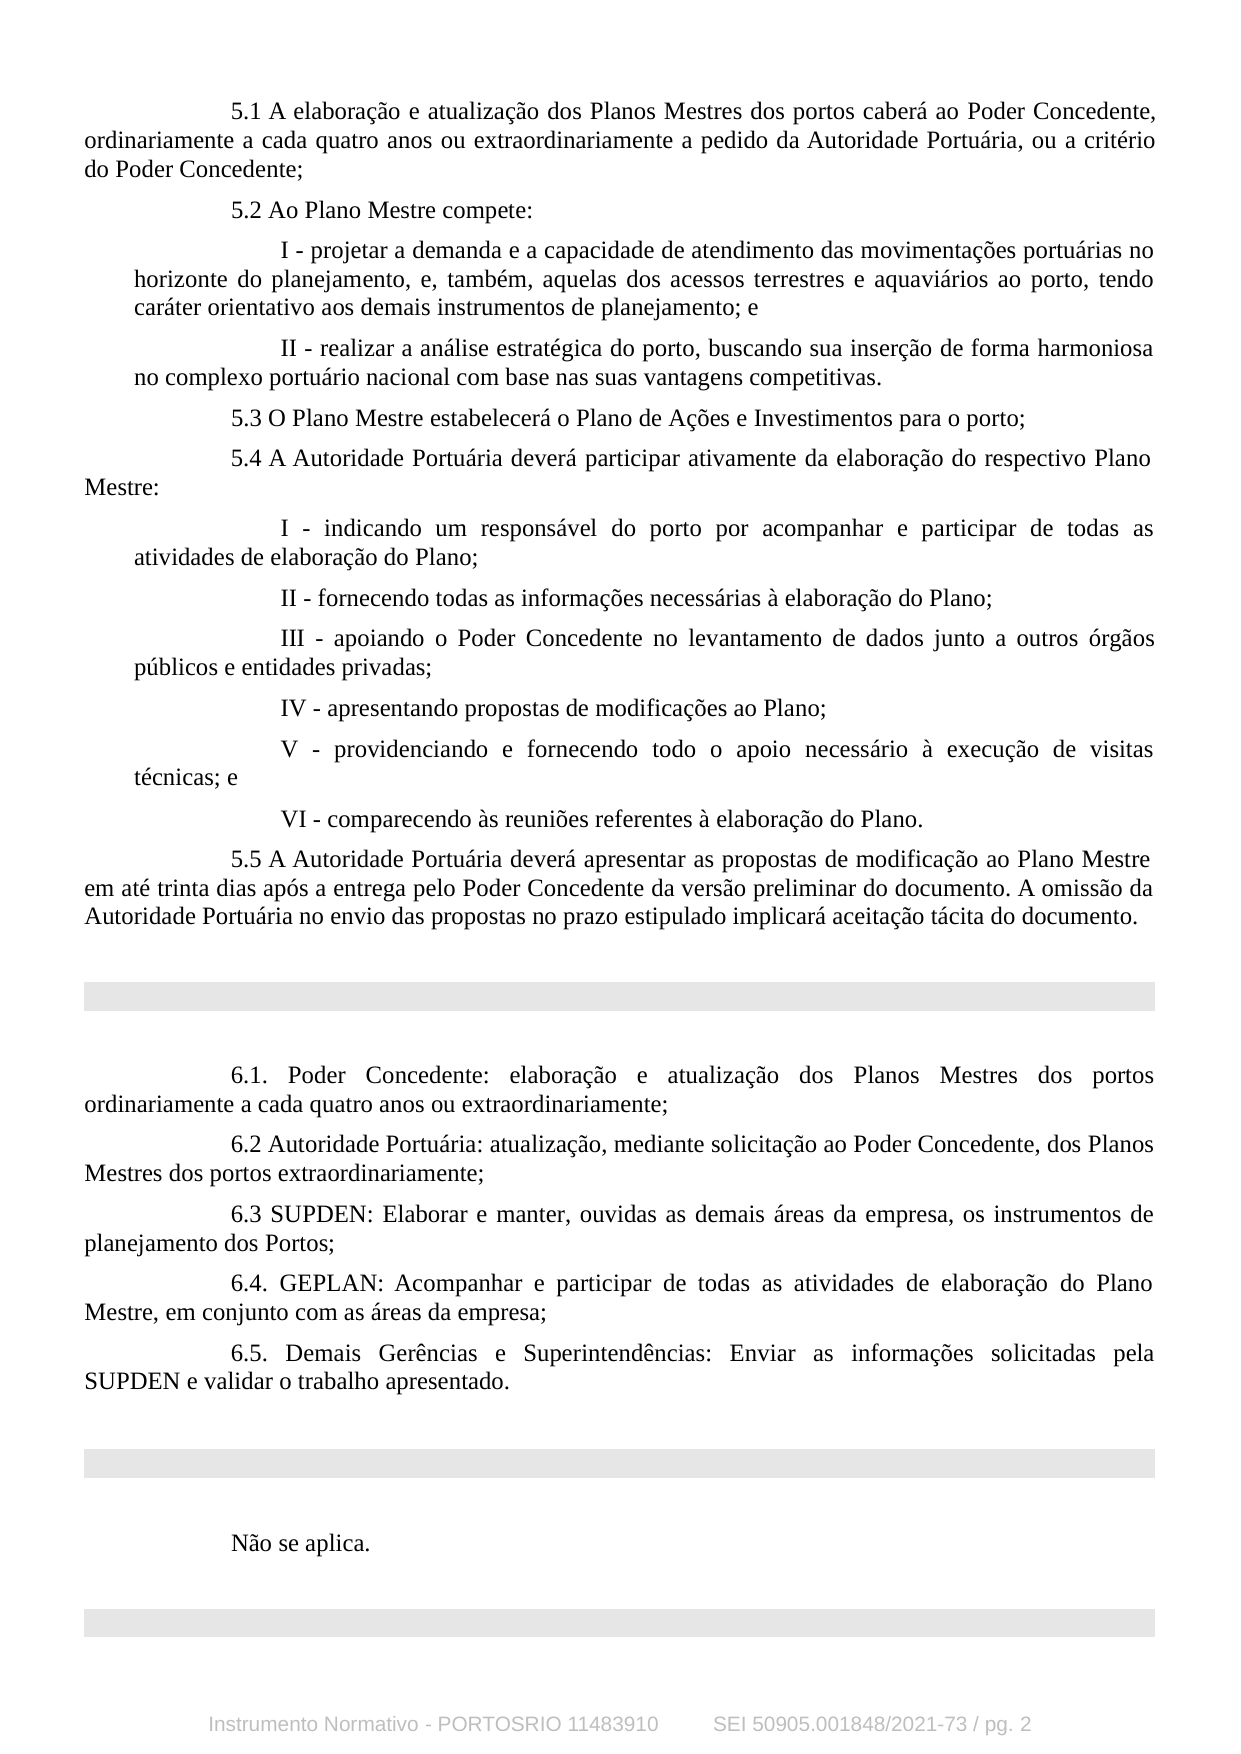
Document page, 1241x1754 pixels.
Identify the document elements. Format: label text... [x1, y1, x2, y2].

text VI - comparecendo às reuniões referentes à elaboração do Plano. [280, 804, 1158, 832]
text I - indicando um responsável do porto por acompanhar e participar de todas as atividades de elaboração do Plano; [134, 513, 1161, 571]
text 6.1. Poder Concedente: elaboração e atualização dos Planos Mestres dos portos ordinariamente a cada quatro anos ou extraordinariamente; [84, 1061, 1162, 1118]
text 5.5 A Autoridade Portuária deverá apresentar as propostas de modificação ao Plano Mestre em até trinta dias após a entrega pelo Poder Concedente da versão preliminar do documento. A omissão da Autoridade Portuária no envio das propostas no prazo estipulado implicará aceitação tácita do documento. [84, 845, 1159, 930]
text IV - apresentando propostas de modificações ao Plano; [280, 693, 1158, 722]
text III - apoiando o Poder Concedente no levantamento de dados junto a outros órgãos públicos e entidades privadas; [134, 624, 1162, 681]
text 6.2 Autoridade Portuária: atualização, mediante solicitação ao Poder Concedente, dos Planos Mestres dos portos extraordinariamente; [84, 1130, 1161, 1187]
text 7. DOCUMENTOS DE REFERÊNCIA [84, 1448, 1158, 1477]
text Não se aplica. [231, 1528, 1158, 1557]
text V - providenciando e fornecendo todo o apoio necessário à execução de visitas técnicas; e [134, 734, 1161, 791]
text Instrumento Normativo - PORTOSRIO 11483910 SEI 50905.001848/2021-73 / pg. 2 [208, 1712, 1158, 1736]
text 5.2 Ao Plano Mestre compete: [231, 195, 1158, 223]
text 6.4. GEPLAN: Acompanhar e participar de todas as atividades de elaboração do Plano Mestre, em conjunto com as áreas da empresa; [84, 1269, 1160, 1326]
text 5.4 A Autoridade Portuária deverá participar ativamente da elaboração do respectivo Plano Mestre: [84, 444, 1158, 501]
text 5.1 A elaboração e atualização dos Planos Mestres dos portos caberá ao Poder Concedente, ordinariamente a cada quatro anos ou extraordinariamente a pedido da Autoridade Portuária, ou a critério do Poder Concedente; [84, 97, 1156, 182]
text I - projetar a demanda e a capacidade de atendimento das movimentações portuárias no horizonte do planejamento, e, também, aquelas dos acessos terrestres e aquaviários ao porto, tendo caráter orientativo aos demais instrumentos de planejamento; e [134, 236, 1161, 321]
text II - fornecendo todas as informações necessárias à elaboração do Plano; [280, 583, 1158, 612]
text 5.3 O Plano Mestre estabelecerá o Plano de Ações e Investimentos para o porto; [231, 403, 1158, 432]
text 6.3 SUPDEN: Elaborar e manter, ouvidas as demais áreas da empresa, os instrumentos de planejamento dos Portos; [84, 1199, 1161, 1256]
text II - realizar a análise estratégica do porto, buscando sua inserção de forma harmoniosa no complexo portuário nacional com base nas suas vantagens competitivas. [134, 334, 1161, 391]
text 6.5. Demais Gerências e Superintendências: Enviar as informações solicitadas pela SUPDEN e validar o trabalho apresentado. [84, 1338, 1162, 1395]
text 6. PAPÉIS E RESPONSABILIDADES [84, 981, 1158, 1010]
text 8. NOTAS EXPLICATIVAS [84, 1608, 1158, 1636]
